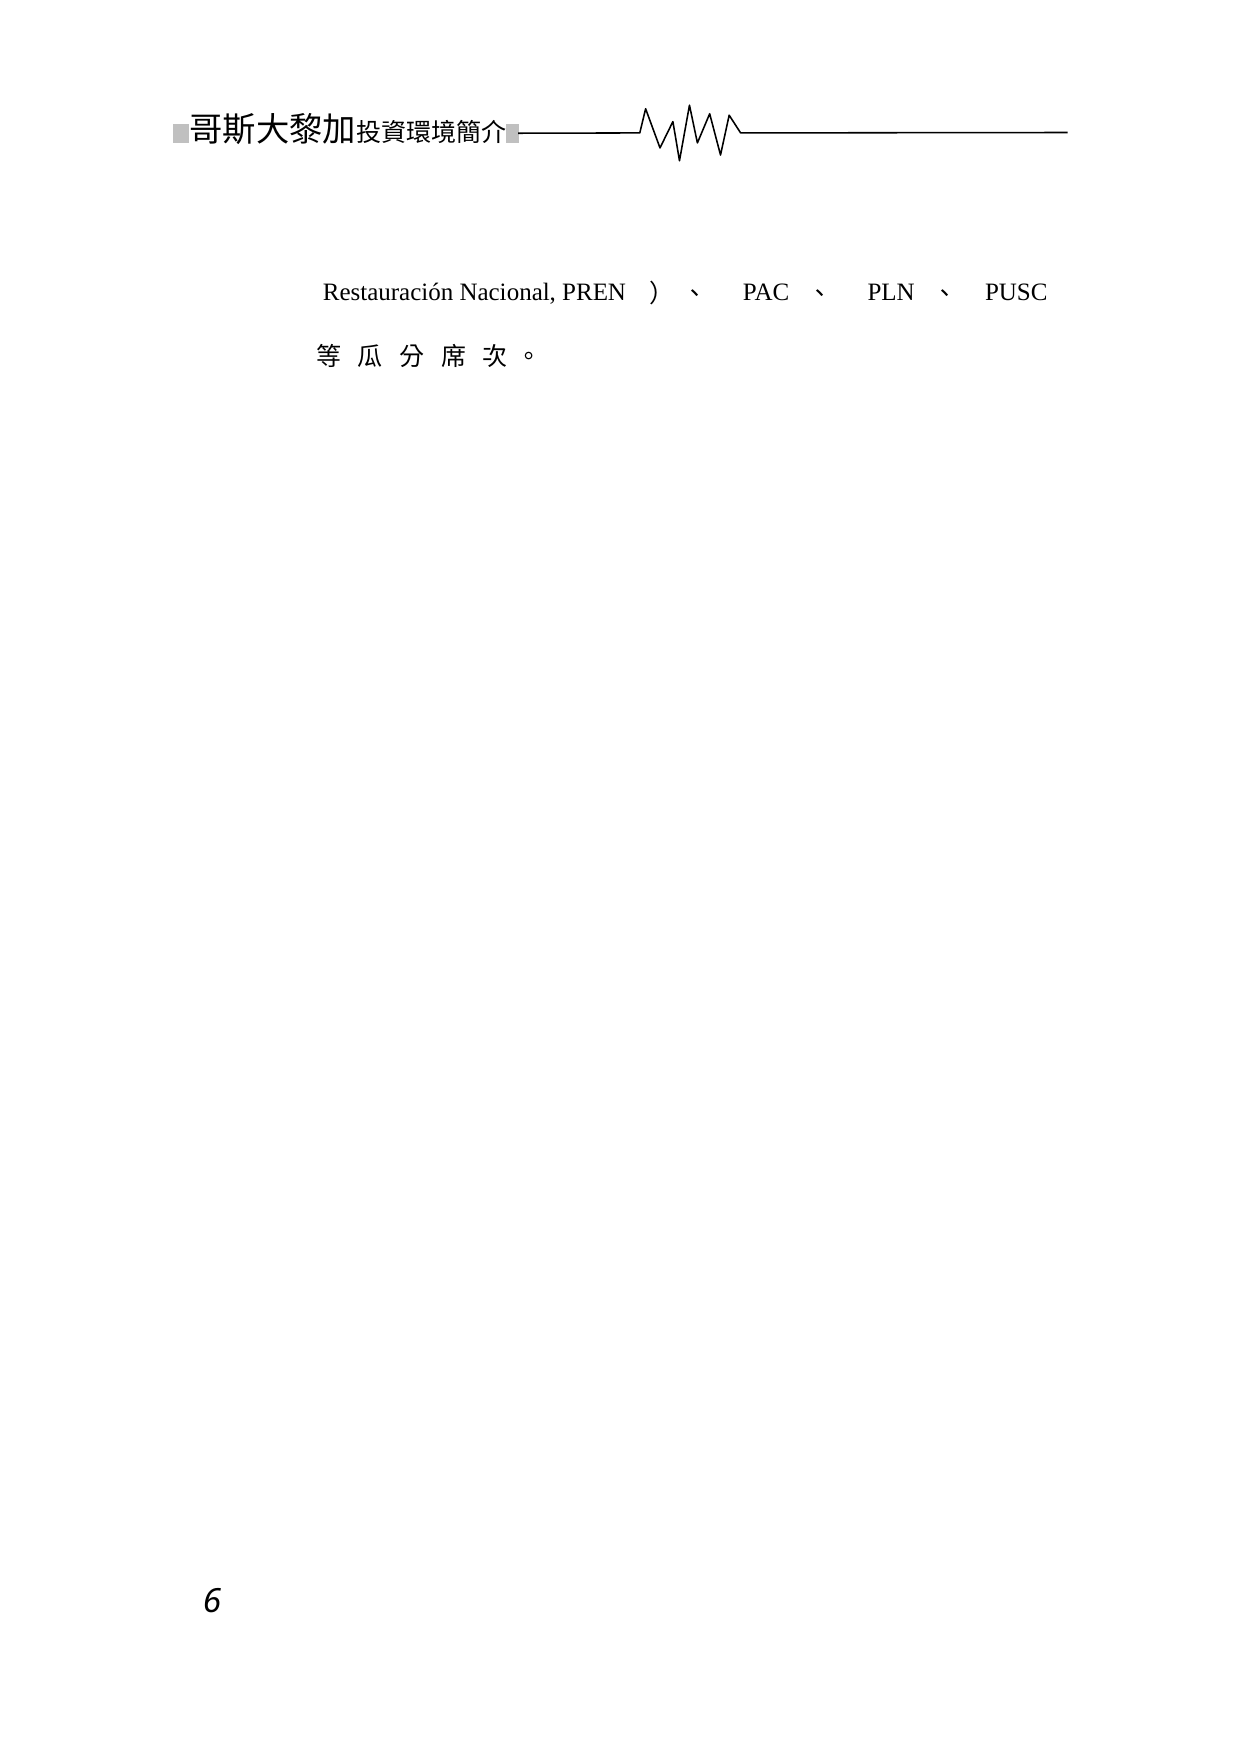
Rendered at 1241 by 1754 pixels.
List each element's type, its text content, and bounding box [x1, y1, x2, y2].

text Restauración Nacional, PREN）、PAC、PLN、PUSC等瓜分席次。 [281, 250, 1058, 375]
